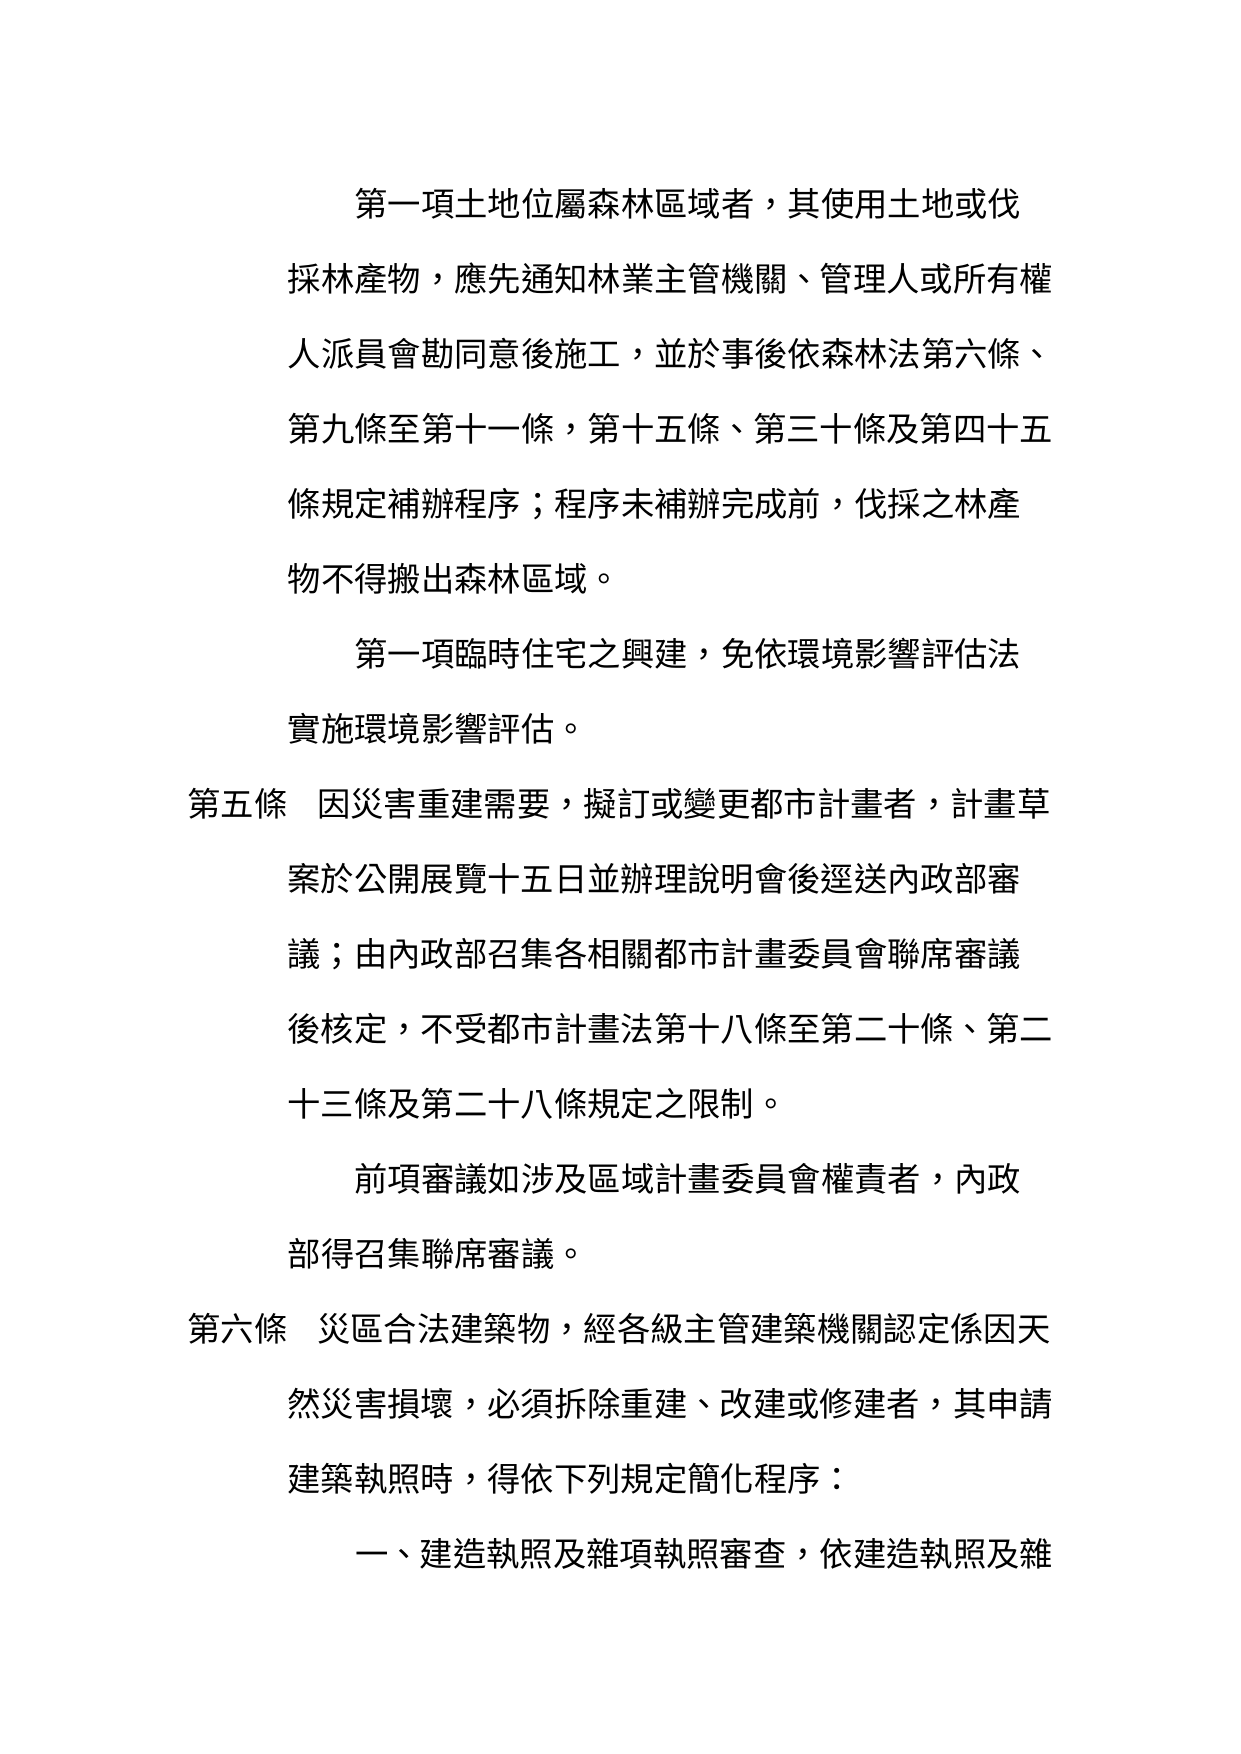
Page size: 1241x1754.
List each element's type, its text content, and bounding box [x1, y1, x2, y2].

text 第一項土地位屬森林區域者，其使用土地或伐採林產物，應先通知林業主管機關、管理人或所有權人派員會勘同意後施工，並於事後依森林法第六條、第九條至第十一條，第十五條、第三十條及第四十五條規定補辦程序；程序未補辦完成前，伐採之林產物不得搬出森林區域。 [287, 164, 1053, 614]
text 第六條 災區合法建築物，經各級主管建築機關認定係因天然災害損壞，必須拆除重建、改建或修建者，其申請建築執照時，得依下列規定簡化程序： [187, 1289, 1053, 1514]
text 一、建造執照及雜項執照審查，依建造執照及雜 [355, 1514, 1053, 1589]
text 第五條 因災害重建需要，擬訂或變更都市計畫者，計畫草案於公開展覽十五日並辦理說明會後逕送內政部審議；由內政部召集各相關都市計畫委員會聯席審議後核定，不受都市計畫法第十八條至第二十條、第二十三條及第二十八條規定之限制。 [187, 764, 1053, 1139]
text 前項審議如涉及區域計畫委員會權責者，內政部得召集聯席審議。 [287, 1139, 1053, 1289]
text 第一項臨時住宅之興建，免依環境影響評估法實施環境影響評估。 [287, 614, 1053, 764]
